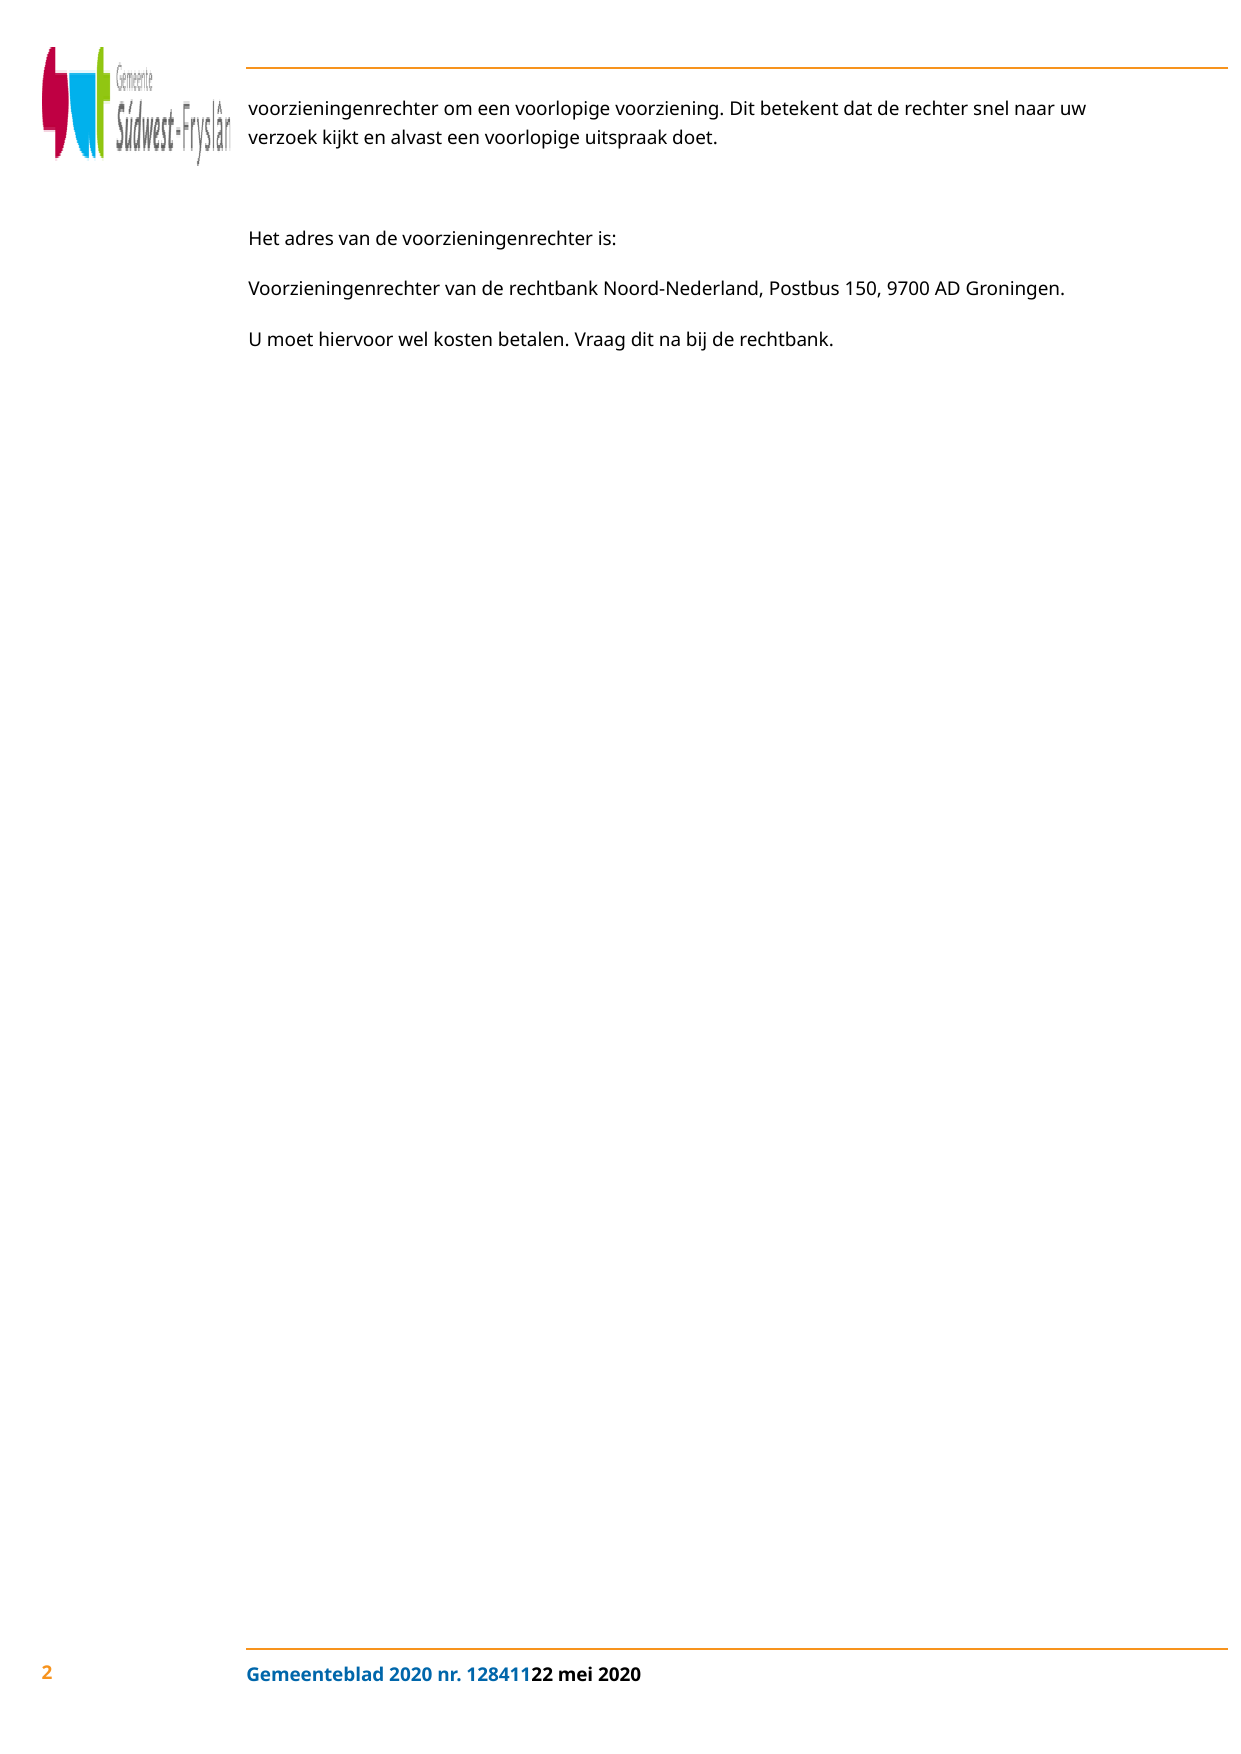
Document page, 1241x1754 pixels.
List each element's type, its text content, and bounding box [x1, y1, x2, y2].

text Voorzieningenrechter van de rechtbank Noord-Nederland, Postbus 150, 9700 AD Groningen. [248, 276, 1152, 301]
text U moet hiervoor wel kosten betalen. Vraag dit na bij de rechtbank. [248, 326, 1152, 352]
text Het adres van de voorzieningenrechter is: [248, 225, 1152, 251]
text voorzieningenrechter om een voorlopige voorziening. Dit betekent dat de rechter snel naar uw verzoek kijkt en alvast een voorlopige uitspraak doet. [248, 95, 1152, 150]
picture [41, 47, 231, 172]
